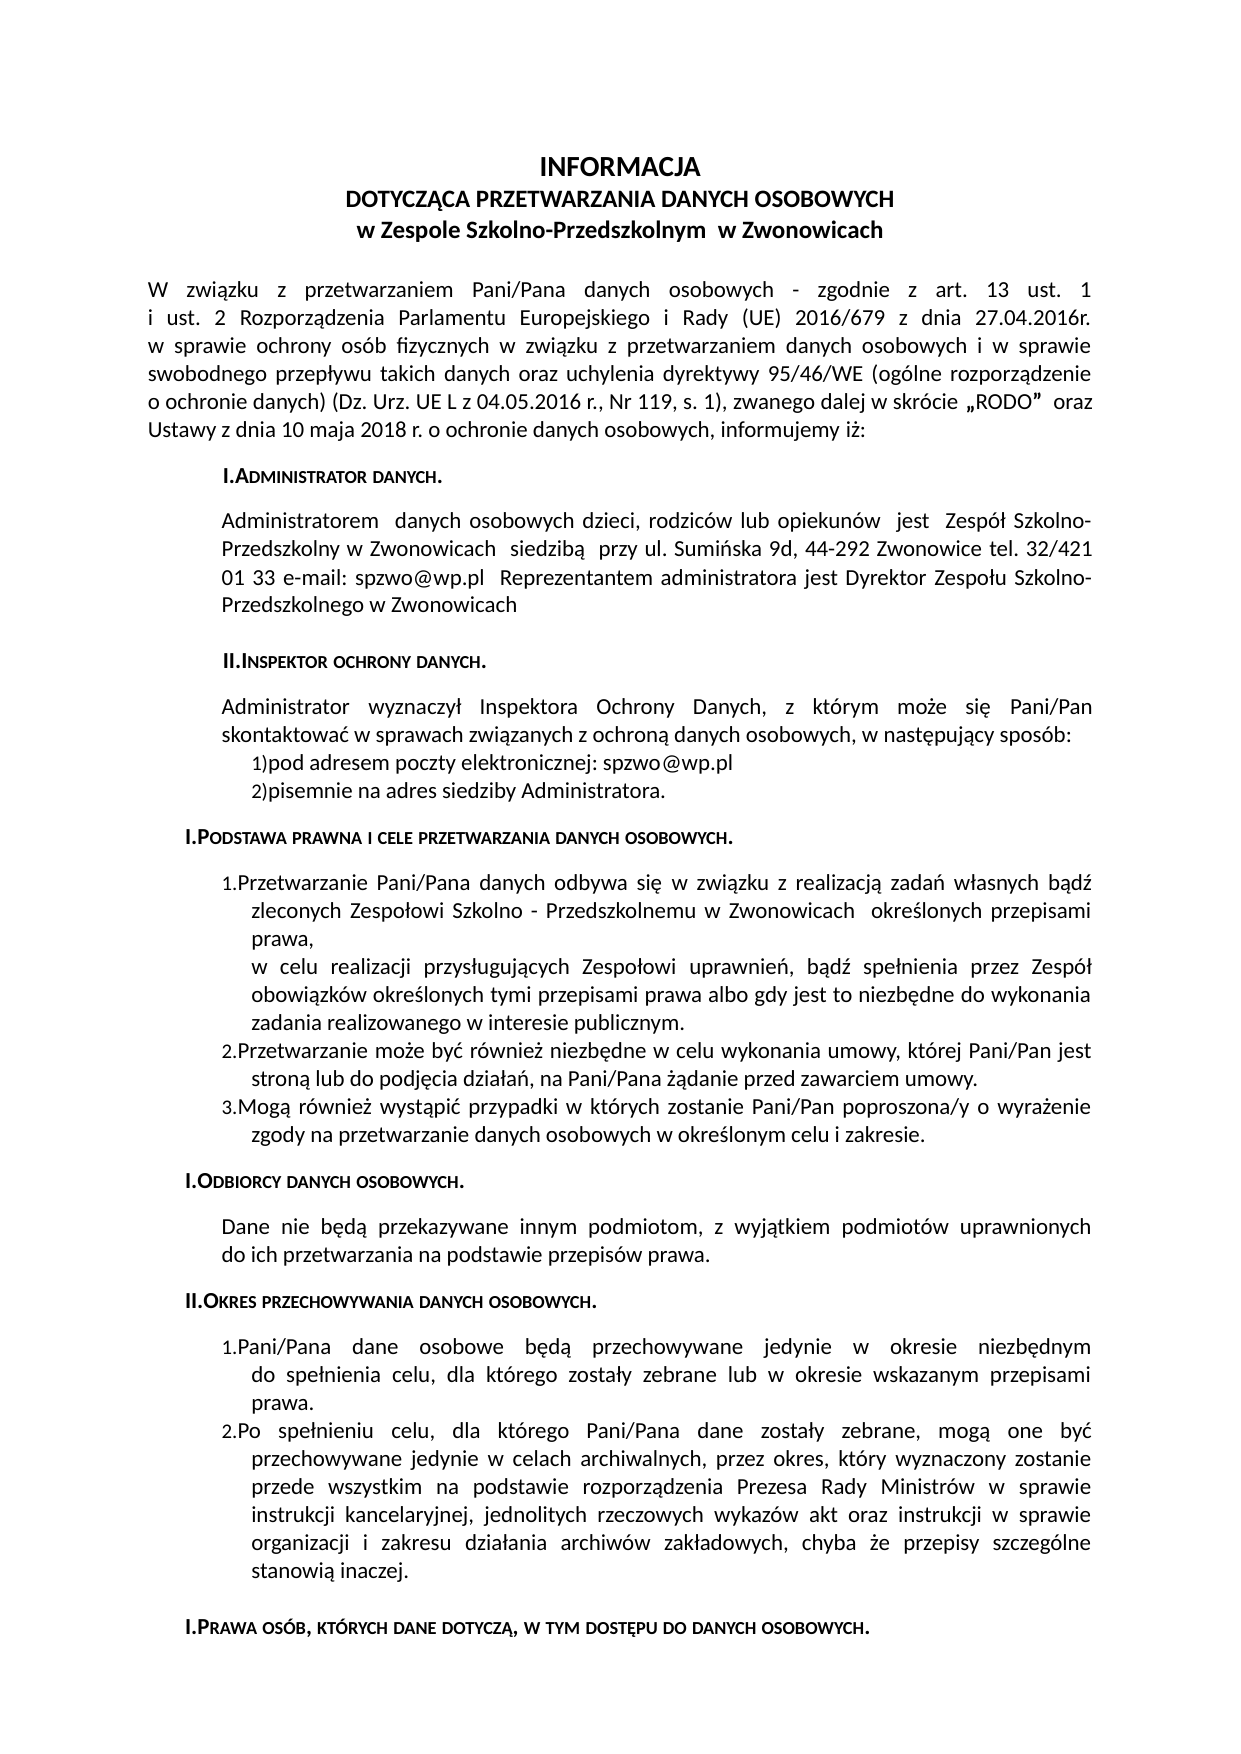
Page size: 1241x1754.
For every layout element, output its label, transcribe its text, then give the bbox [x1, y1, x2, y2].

list Po spełnieniu celu, dla którego Pani/Pana dane zostały zebrane, mogą one być przechowywane jedynie w celach archiwalnych, przez okres, który wyznaczony zostanie przede wszystkim na podstawie rozporządzenia Prezesa Rady Ministrów w sprawie instrukcji kancelaryjnej, jednolitych rzeczowych wykazów akt oraz instrukcji w sprawie organizacji i zakresu działania archiwów zakładowych, chyba że przepisy szczególne stanowią inaczej. [221, 1416, 1093, 1584]
list Przetwarzanie może być również niezbędne w celu wykonania umowy, której Pani/Pan jest stroną lub do podjęcia działań, na Pani/Pana żądanie przed zawarciem umowy. [221, 1036, 1093, 1092]
text w Zespole Szkolno-Przedszkolnym w Zwonowicach [148, 214, 1093, 244]
list Przetwarzanie Pani/Pana danych odbywa się w związku z realizacją zadań własnych bądź zleconych Zespołowi Szkolno - Przedszkolnemu w Zwonowicach określonych przepisami prawa, w celu realizacji przysługujących Zespołowi uprawnień, bądź spełnienia przez Zespół obowiązków określonych tymi przepisami prawa albo gdy jest to niezbędne do wykonania zadania realizowanego w interesie publicznym. [221, 868, 1093, 1036]
text Administrator wyznaczył Inspektora Ochrony Danych, z którym może się Pani/Pan skontaktować w sprawach związanych z ochroną danych osobowych, w następujący sposób: [221, 692, 1093, 748]
text INFORMACJA [148, 148, 1093, 183]
list Okres przechowywania danych osobowych. [185, 1286, 1093, 1314]
list Pani/Pana dane osobowe będą przechowywane jedynie w okresie niezbędnym do spełnienia celu, dla którego zostały zebrane lub w okresie wskazanym przepisami prawa. [221, 1332, 1093, 1416]
list Mogą również wystąpić przypadki w których zostanie Pani/Pan poproszona/y o wyrażenie zgody na przetwarzanie danych osobowych w określonym celu i zakresie. [221, 1092, 1093, 1148]
text Administratorem danych osobowych dzieci, rodziców lub opiekunów jest Zespół Szkolno-Przedszkolny w Zwonowicach siedzibą przy ul. Sumińska 9d, 44-292 Zwonowice tel. 32/421 01 33 e-mail: spzwo@wp.pl Reprezentantem administratora jest Dyrektor Zespołu Szkolno-Przedszkolnego w Zwonowicach [221, 507, 1093, 619]
list pisemnie na adres siedziby Administratora. [251, 777, 1093, 804]
list Inspektor ochrony danych. [223, 647, 1093, 675]
list Administrator danych. [223, 461, 1093, 489]
list Dane nie będą przekazywane innym podmiotom, z wyjątkiem podmiotów uprawnionych do ich przetwarzania na podstawie przepisów prawa. [221, 1212, 1093, 1268]
list Podstawa prawna i cele przetwarzania danych osobowych. [185, 822, 1093, 850]
list Prawa osób, których dane dotyczą, w tym dostępu do danych osobowych. [185, 1612, 1093, 1640]
text W związku z przetwarzaniem Pani/Pana danych osobowych - zgodnie z art. 13 ust. 1 i ust. 2 Rozporządzenia Parlamentu Europejskiego i Rady (UE) 2016/679 z dnia 27.04.2016r. w sprawie ochrony osób fizycznych w związku z przetwarzaniem danych osobowych i w sprawie swobodnego przepływu takich danych oraz uchylenia dyrektywy 95/46/WE (ogólne rozporządzenie o ochronie danych) (Dz. Urz. UE L z 04.05.2016 r., Nr 119, s. 1), zwanego dalej w skrócie „RODO” oraz Ustawy z dnia 10 maja 2018 r. o ochronie danych osobowych, informujemy iż: [148, 275, 1093, 443]
list pod adresem poczty elektronicznej: spzwo@wp.pl [251, 748, 1093, 777]
text DOTYCZĄCA PRZETWARZANIA DANYCH OSOBOWYCH [148, 183, 1093, 214]
list Odbiorcy danych osobowych. [185, 1166, 1093, 1194]
